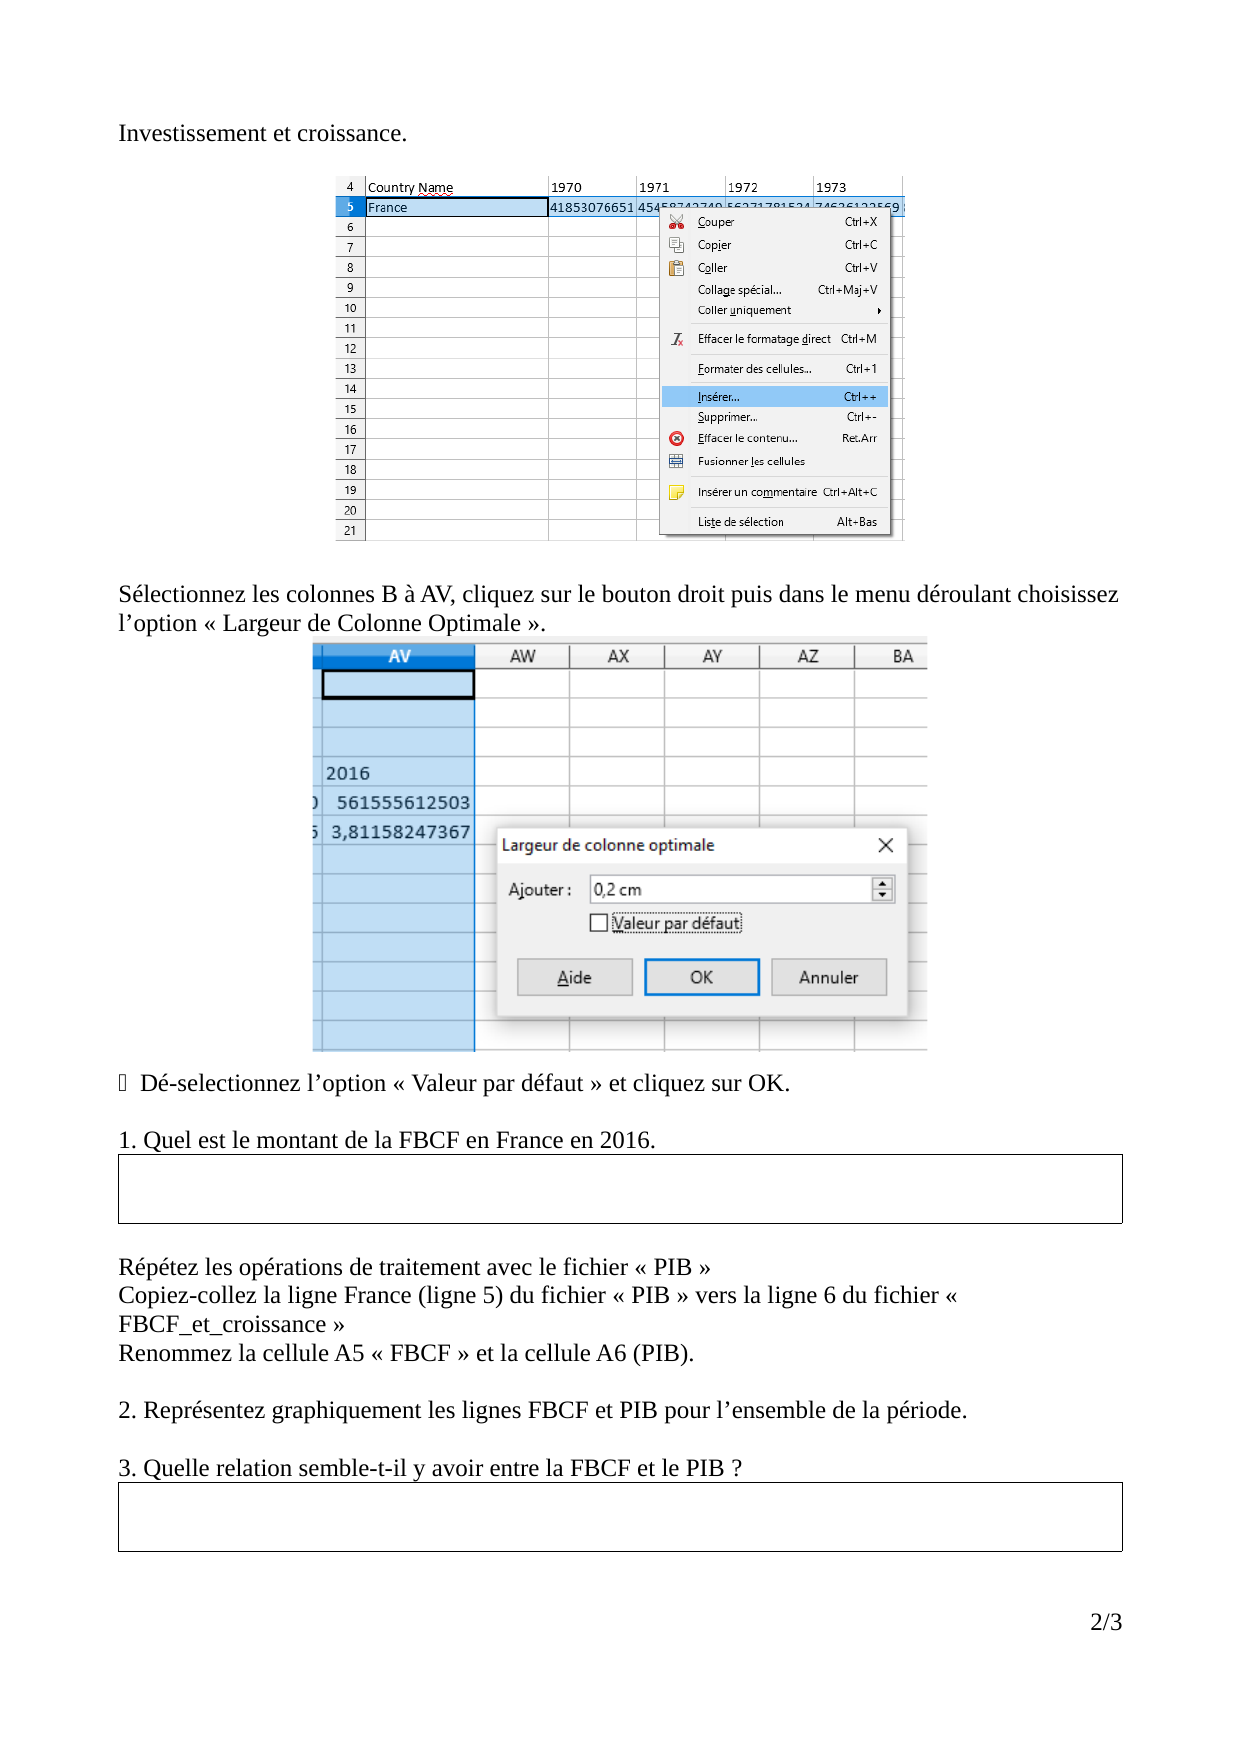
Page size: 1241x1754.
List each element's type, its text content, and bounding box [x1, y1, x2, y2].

text Répétez les opérations de traitement avec le fichier « PIB » [118, 1252, 1122, 1281]
text Renommez la cellule A5 « FBCF » et la cellule A6 (PIB). [118, 1338, 1122, 1367]
table_header [119, 1155, 1122, 1223]
text  Dé-selectionnez l’option « Valeur par défaut » et cliquez sur OK. [118, 1068, 1122, 1096]
text 2. Représentez graphiquement les lignes FBCF et PIB pour l’ensemble de la période. [118, 1396, 1122, 1424]
text Copiez-collez la ligne France (ligne 5) du fichier « PIB » vers la ligne 6 du fichier « FBCF_et_croissance » [118, 1281, 1122, 1338]
text 1. Quel est le montant de la FBCF en France en 2016. [118, 1125, 1122, 1154]
text Sélectionnez les colonnes B à AV, cliquez sur le bouton droit puis dans le menu déroulant choisissez l’option « Largeur de Colonne Optimale ». [118, 579, 1122, 636]
picture [312, 636, 928, 1052]
table_header [119, 1483, 1122, 1551]
text 3. Quelle relation semble-t-il y avoir entre la FBCF et le PIB ? [118, 1453, 1122, 1482]
picture [335, 176, 905, 541]
